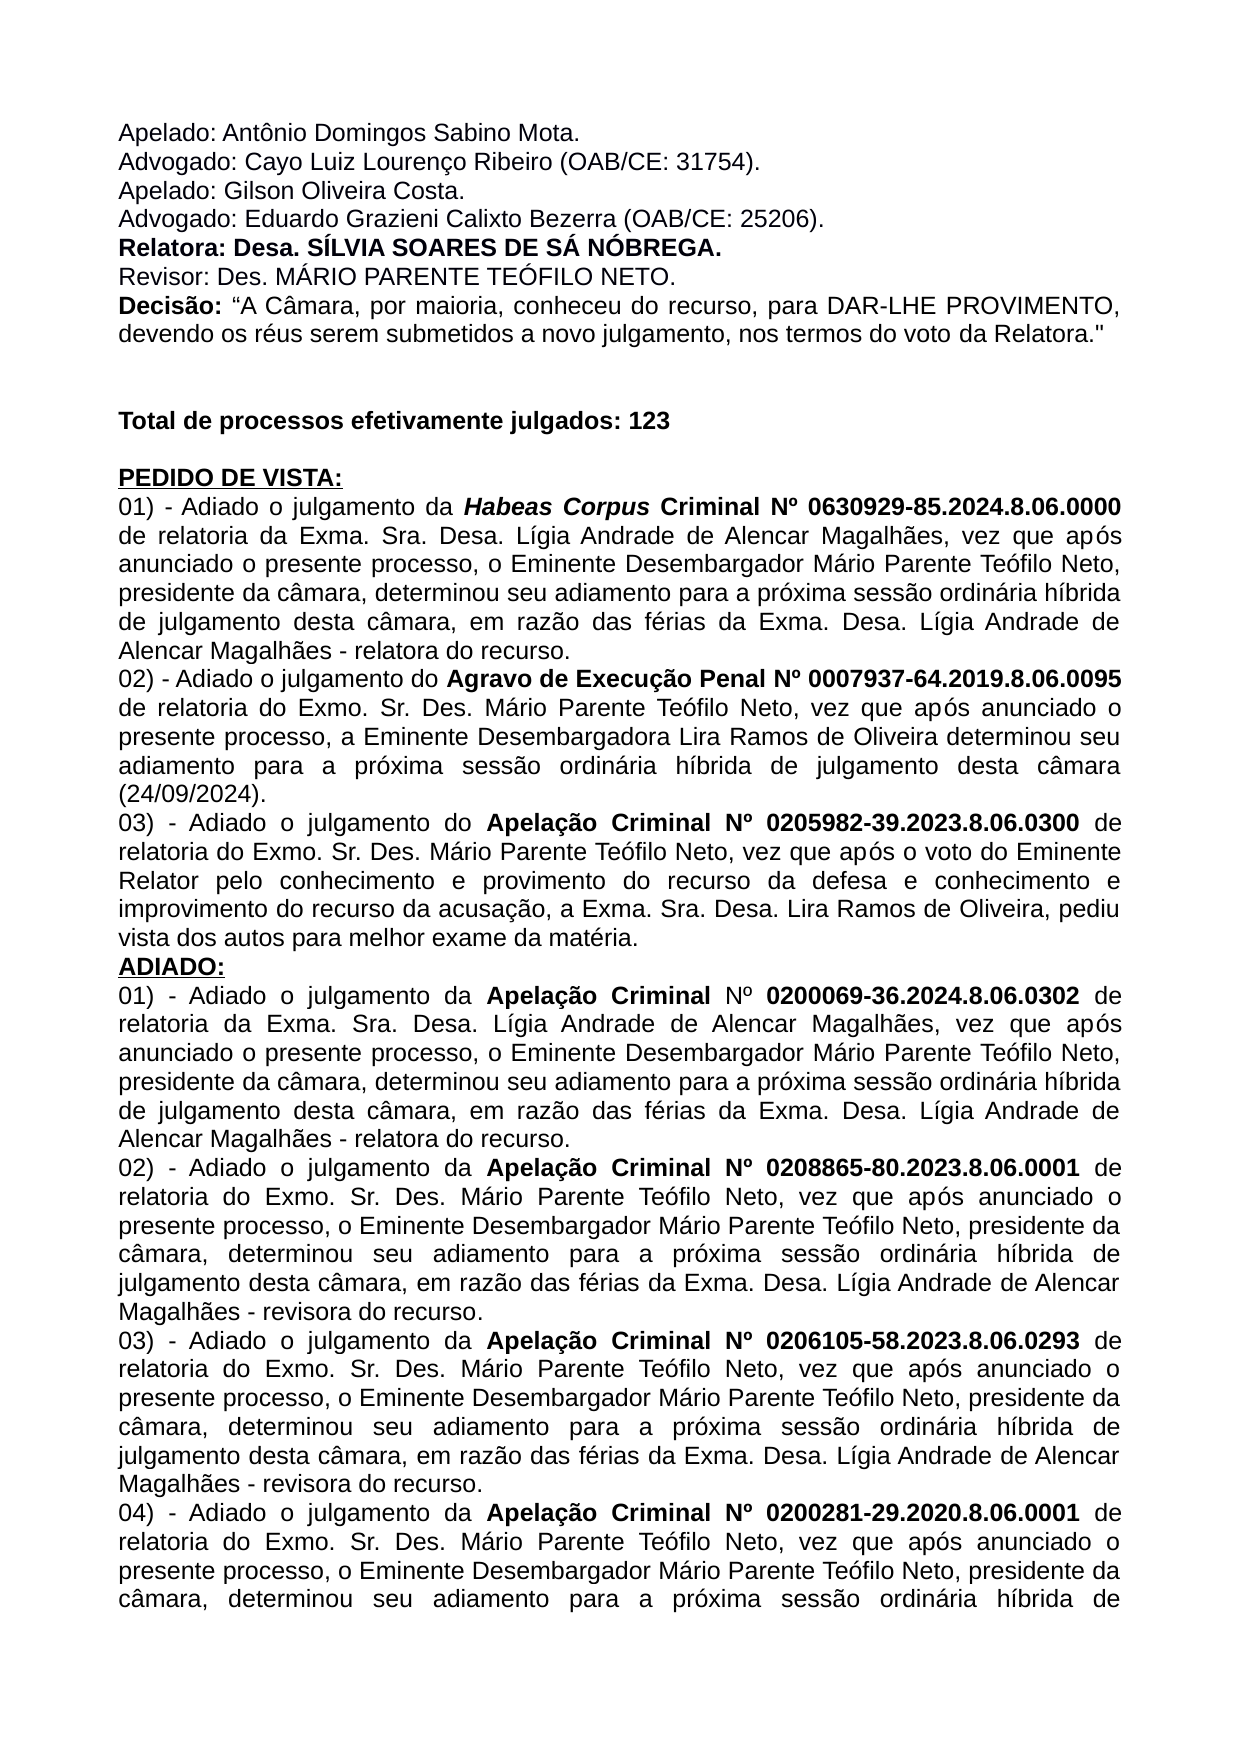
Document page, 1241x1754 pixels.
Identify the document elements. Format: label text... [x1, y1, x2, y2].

text 03) - Adiado o julgamento do Apelação Criminal Nº 0205982-39.2023.8.06.0300 de relatoria do Exmo. Sr. Des. Mário Parente Teófilo Neto, vez que após o voto do Eminente Relator pelo conhecimento e provimento do recurso da defesa e conhecimento e improvimento do recurso da acusação, a Exma. Sra. Desa. Lira Ramos de Oliveira, pediu vista dos autos para melhor exame da matéria. [118, 808, 1122, 952]
text 01) - Adiado o julgamento da Habeas Corpus Criminal Nº 0630929-85.2024.8.06.0000 de relatoria da Exma. Sra. Desa. Lígia Andrade de Alencar Magalhães, vez que após anunciado o presente processo, o Eminente Desembargador Mário Parente Teófilo Neto, presidente da câmara, determinou seu adiamento para a próxima sessão ordinária híbrida de julgamento desta câmara, em razão das férias da Exma. Desa. Lígia Andrade de Alencar Magalhães - relatora do recurso. [118, 492, 1122, 664]
text 03) - Adiado o julgamento da Apelação Criminal Nº 0206105-58.2023.8.06.0293 de relatoria do Exmo. Sr. Des. Mário Parente Teófilo Neto, vez que após anunciado o presente processo, o Eminente Desembargador Mário Parente Teófilo Neto, presidente da câmara, determinou seu adiamento para a próxima sessão ordinária híbrida de julgamento desta câmara, em razão das férias da Exma. Desa. Lígia Andrade de Alencar Magalhães - revisora do recurso. [118, 1326, 1122, 1498]
text Advogado: Cayo Luiz Lourenço Ribeiro (OAB/CE: 31754). [118, 147, 1122, 176]
text Apelado: Antônio Domingos Sabino Mota. [118, 118, 1122, 147]
text Total de processos efetivamente julgados: 123 [118, 406, 1122, 434]
text Apelado: Gilson Oliveira Costa. [118, 176, 1122, 204]
text 02) - Adiado o julgamento do Agravo de Execução Penal Nº 0007937-64.2019.8.06.0095 de relatoria do Exmo. Sr. Des. Mário Parente Teófilo Neto, vez que após anunciado o presente processo, a Eminente Desembargadora Lira Ramos de Oliveira determinou seu adiamento para a próxima sessão ordinária híbrida de julgamento desta câmara (24/09/2024). [118, 664, 1122, 808]
text 04) - Adiado o julgamento da Apelação Criminal Nº 0200281-29.2020.8.06.0001 de relatoria do Exmo. Sr. Des. Mário Parente Teófilo Neto, vez que após anunciado o presente processo, o Eminente Desembargador Mário Parente Teófilo Neto, presidente da câmara, determinou seu adiamento para a próxima sessão ordinária híbrida de [118, 1498, 1122, 1613]
text Decisão: “A Câmara, por maioria, conheceu do recurso, para DAR-LHE PROVIMENTO, devendo os réus serem submetidos a novo julgamento, nos termos do voto da Relatora." [118, 291, 1122, 348]
text 02) - Adiado o julgamento da Apelação Criminal Nº 0208865-80.2023.8.06.0001 de relatoria do Exmo. Sr. Des. Mário Parente Teófilo Neto, vez que após anunciado o presente processo, o Eminente Desembargador Mário Parente Teófilo Neto, presidente da câmara, determinou seu adiamento para a próxima sessão ordinária híbrida de julgamento desta câmara, em razão das férias da Exma. Desa. Lígia Andrade de Alencar Magalhães - revisora do recurso. [118, 1153, 1122, 1326]
text PEDIDO DE VISTA: [118, 463, 1122, 492]
text Revisor: Des. MÁRIO PARENTE TEÓFILO NETO. [118, 262, 1122, 291]
text 01) - Adiado o julgamento da Apelação Criminal Nº 0200069-36.2024.8.06.0302 de relatoria da Exma. Sra. Desa. Lígia Andrade de Alencar Magalhães, vez que após anunciado o presente processo, o Eminente Desembargador Mário Parente Teófilo Neto, presidente da câmara, determinou seu adiamento para a próxima sessão ordinária híbrida de julgamento desta câmara, em razão das férias da Exma. Desa. Lígia Andrade de Alencar Magalhães - relatora do recurso. [118, 981, 1122, 1153]
text Advogado: Eduardo Grazieni Calixto Bezerra (OAB/CE: 25206). [118, 204, 1122, 233]
text Relatora: Desa. SÍLVIA SOARES DE SÁ NÓBREGA. [118, 233, 1122, 262]
text ADIADO: [118, 952, 1122, 981]
